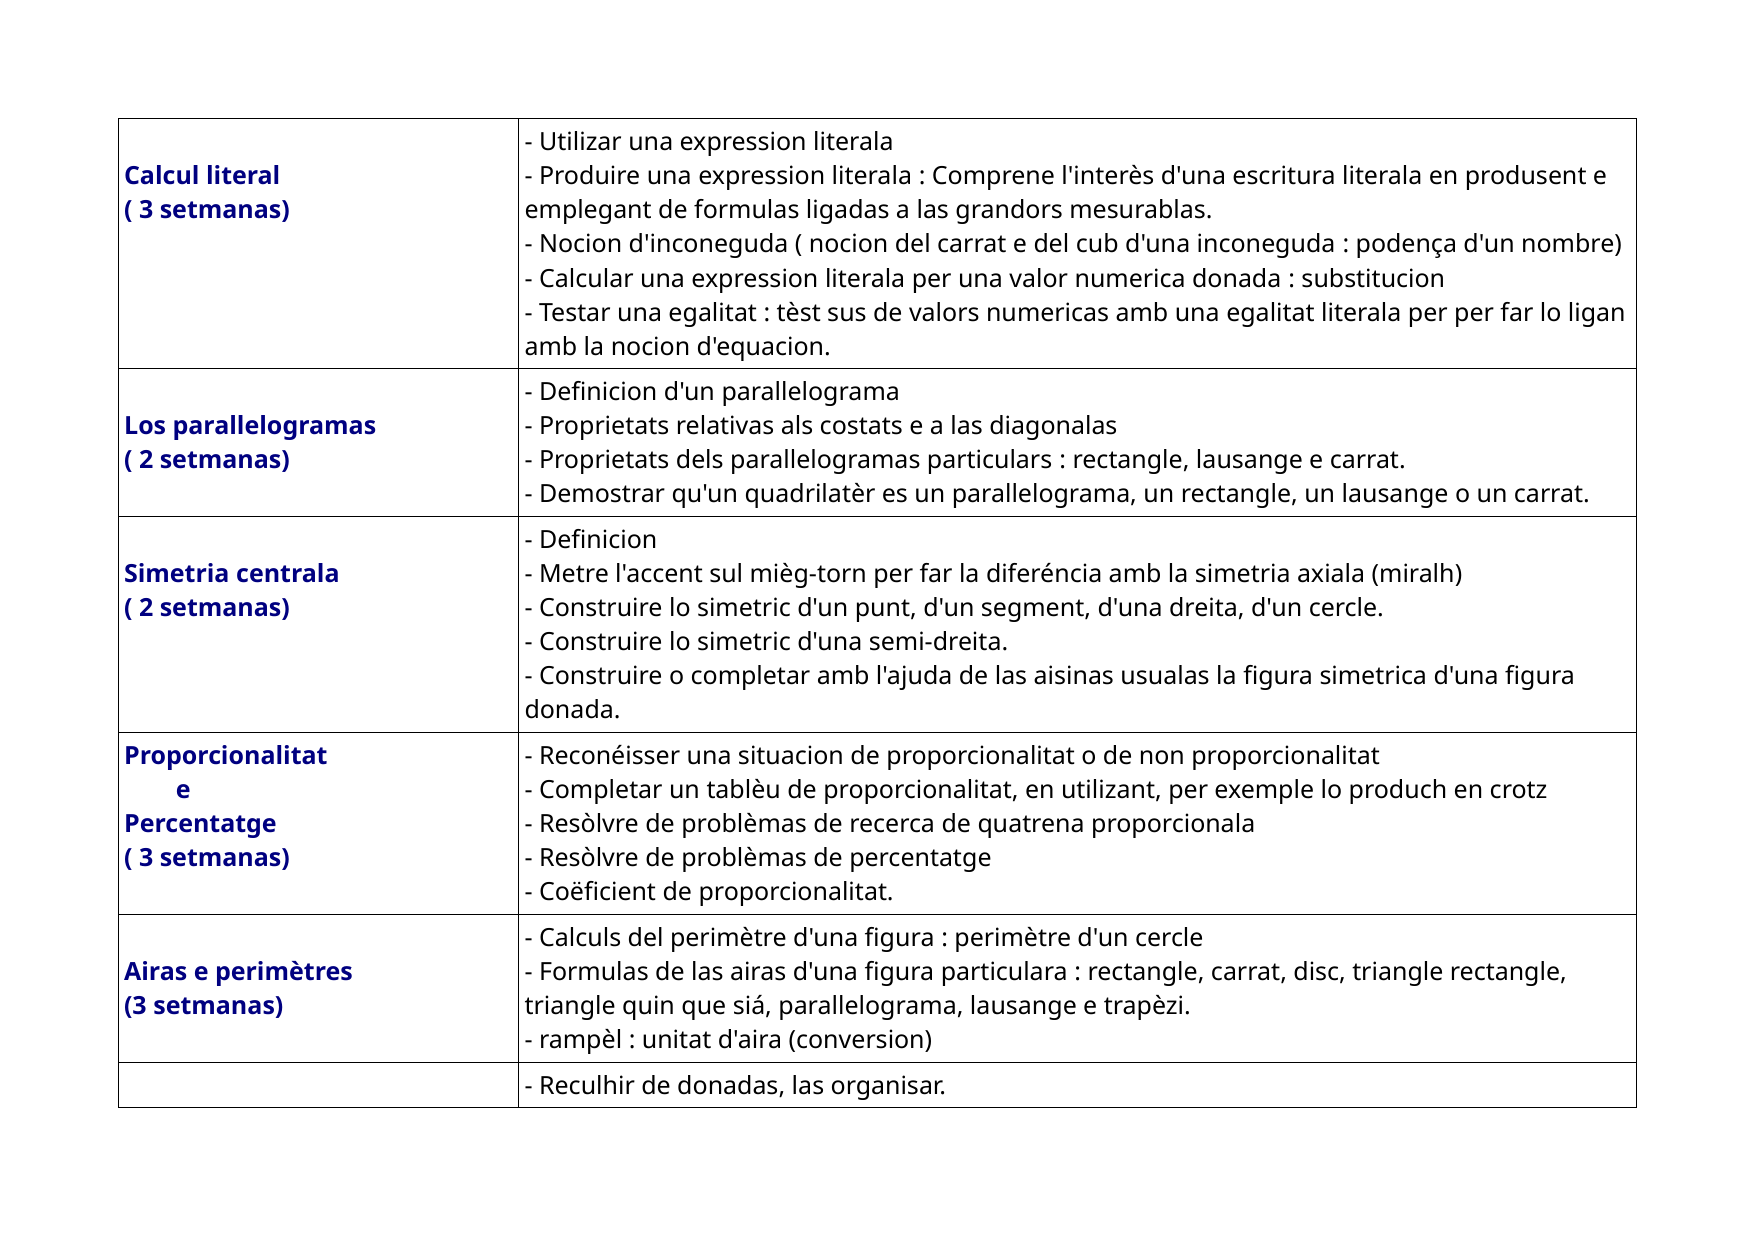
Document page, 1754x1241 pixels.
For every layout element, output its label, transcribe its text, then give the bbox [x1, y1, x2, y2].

table_cell - Utilizar una expression literala - Produire una expression literala : Comprene l'interès d'una escritura literala en produsent e emplegant de formulas ligadas a las grandors mesurablas. - Nocion d'inconeguda ( nocion del carrat e del cub d'una inconeguda : podença d'un nombre) - Calcular una expression literala per una valor numerica donada : substitucion - Testar una egalitat : tèst sus de valors numericas amb una egalitat literala per per far lo ligan amb la nocion d'equacion. [519, 119, 1636, 368]
table_cell [119, 1063, 518, 1107]
table_cell - Reculhir de donadas, las organisar. [519, 1063, 1636, 1107]
table_cell Calcul literal ( 3 setmanas) [119, 119, 518, 368]
table_cell Simetria centrala ( 2 setmanas) [119, 517, 518, 732]
table_cell - Definicion - Metre l'accent sul mièg-torn per far la diferéncia amb la simetria axiala (miralh) - Construire lo simetric d'un punt, d'un segment, d'una dreita, d'un cercle. - Construire lo simetric d'una semi-dreita. - Construire o completar amb l'ajuda de las aisinas usualas la figura simetrica d'una figura donada. [519, 517, 1636, 732]
table_cell Proporcionalitat e Percentatge ( 3 setmanas) [119, 733, 518, 914]
table_cell Airas e perimètres (3 setmanas) [119, 915, 518, 1062]
table_cell - Calculs del perimètre d'una figura : perimètre d'un cercle - Formulas de las airas d'una figura particulara : rectangle, carrat, disc, triangle rectangle, triangle quin que siá, parallelograma, lausange e trapèzi. - rampèl : unitat d'aira (conversion) [519, 915, 1636, 1062]
table_cell - Definicion d'un parallelograma - Proprietats relativas als costats e a las diagonalas - Proprietats dels parallelogramas particulars : rectangle, lausange e carrat. - Demostrar qu'un quadrilatèr es un parallelograma, un rectangle, un lausange o un carrat. [519, 369, 1636, 516]
table_cell - Reconéisser una situacion de proporcionalitat o de non proporcionalitat - Completar un tablèu de proporcionalitat, en utilizant, per exemple lo produch en crotz - Resòlvre de problèmas de recerca de quatrena proporcionala - Resòlvre de problèmas de percentatge - Coëficient de proporcionalitat. [519, 733, 1636, 914]
table_cell Los parallelogramas ( 2 setmanas) [119, 369, 518, 516]
